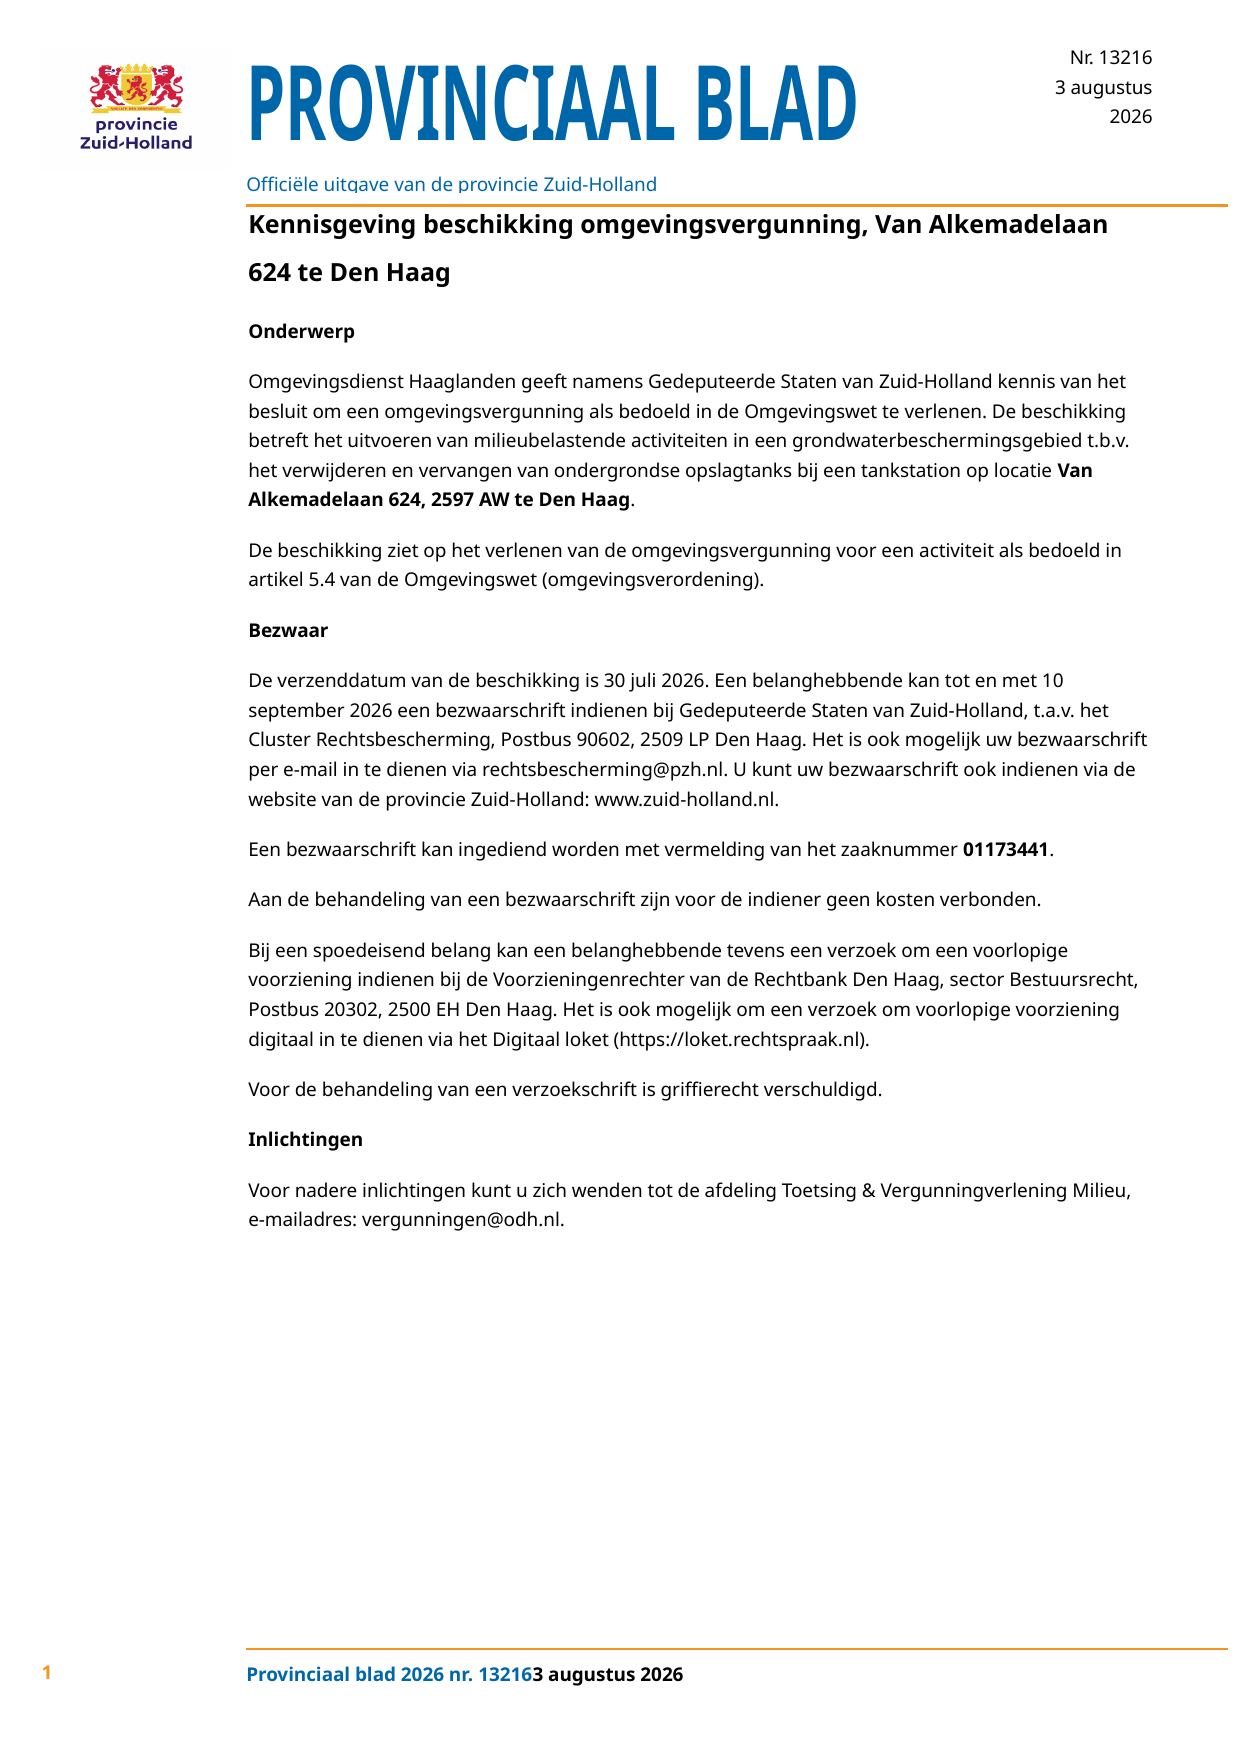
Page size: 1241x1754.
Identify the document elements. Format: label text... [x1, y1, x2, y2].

text Omgevingsdienst Haaglanden geeft namens Gedeputeerde Staten van Zuid-Holland kennis van het besluit om een omgevingsvergunning als bedoeld in de Omgevingswet te verlenen. De beschikking betreft het uitvoeren van milieubelastende activiteiten in een grondwaterbeschermingsgebied t.b.v. het verwijderen en vervangen van ondergrondse opslagtanks bij een tankstation op locatie Van Alkemadelaan 624, 2597 AW te Den Haag. [248, 368, 1152, 512]
text Bij een spoedeisend belang kan een belanghebbende tevens een verzoek om een voorlopige voorziening indienen bij de Voorzieningenrechter van de Rechtbank Den Haag, sector Bestuursrecht, Postbus 20302, 2500 EH Den Haag. Het is ook mogelijk om een verzoek om voorlopige voorziening digitaal in te dienen via het Digitaal loket (https://loket.rechtspraak.nl). [248, 937, 1152, 1052]
text Aan de behandeling van een bezwaarschrift zijn voor de indiener geen kosten verbonden. [248, 887, 1152, 912]
text Voor nadere inlichtingen kunt u zich wenden tot de afdeling Toetsing & Vergunningverlening Milieu, e-mailadres: vergunningen@odh.nl. [248, 1177, 1152, 1232]
text Een bezwaarschrift kan ingediend worden met vermelding van het zaaknummer 01173441. [248, 836, 1152, 862]
text De verzenddatum van de beschikking is 30 juli 2026. Een belanghebbende kan tot en met 10 september 2026 een bezwaarschrift indienen bij Gedeputeerde Staten van Zuid-Holland, t.a.v. het Cluster Rechtsbescherming, Postbus 90602, 2509 LP Den Haag. Het is ook mogelijk uw bezwaarschrift per e-mail in te dienen via rechtsbescherming@pzh.nl. U kunt uw bezwaarschrift ook indienen via de website van de provincie Zuid-Holland: www.zuid-holland.nl. [248, 667, 1152, 812]
text Onderwerp [248, 318, 1152, 344]
text Voor de behandeling van een verzoekschrift is griffierecht verschuldigd. [248, 1076, 1152, 1102]
text Kennisgeving beschikking omgevingsvergunning, Van Alkemadelaan 624 te Den Haag [248, 207, 1152, 288]
picture [41, 47, 231, 172]
text Bezwaar [248, 617, 1152, 643]
text Inlichtingen [248, 1127, 1152, 1152]
text De beschikking ziet op het verlenen van de omgevingsvergunning voor een activiteit als bedoeld in artikel 5.4 van de Omgevingswet (omgevingsverordening). [248, 537, 1152, 592]
